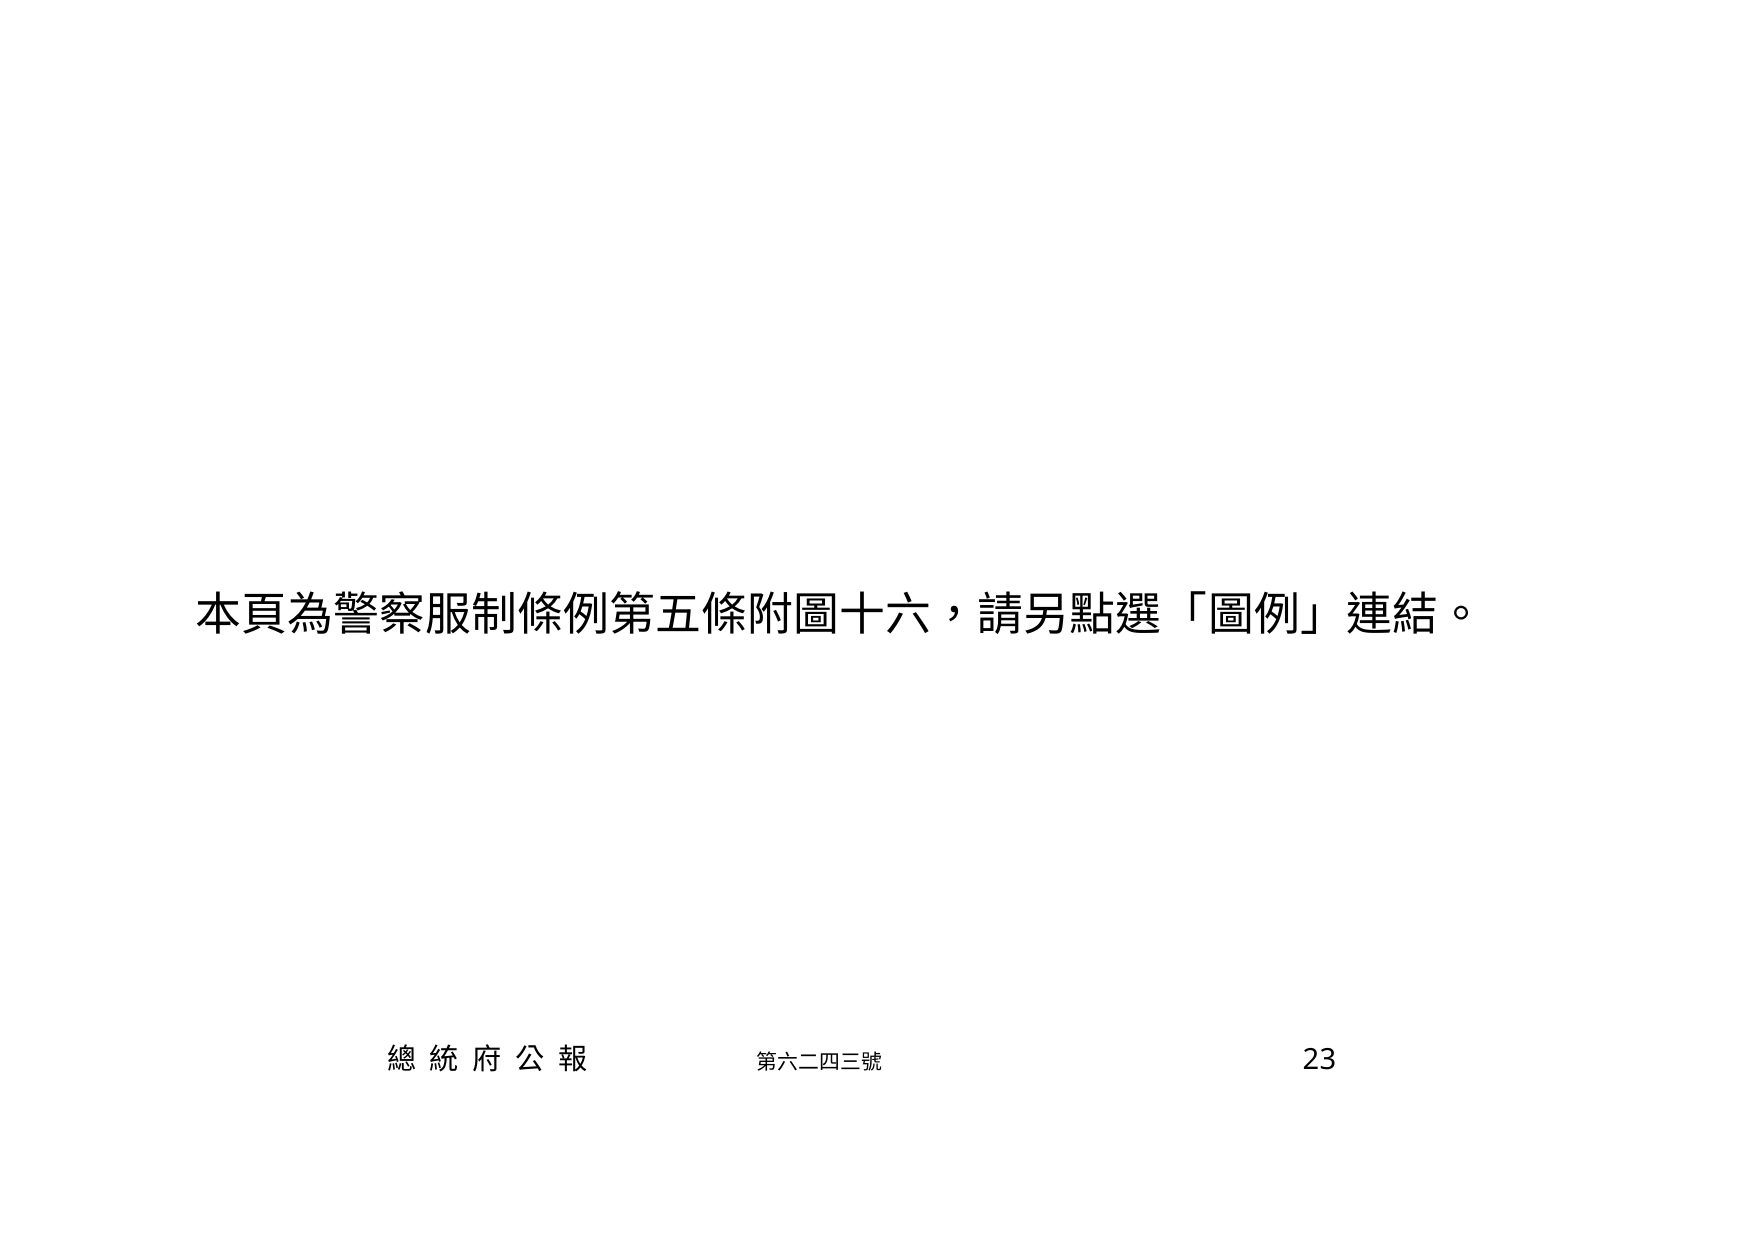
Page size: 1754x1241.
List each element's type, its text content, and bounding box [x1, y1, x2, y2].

text 本頁為警察服制條例第五條附圖十六，請另點選「圖例」連結。 [195, 599, 1559, 638]
